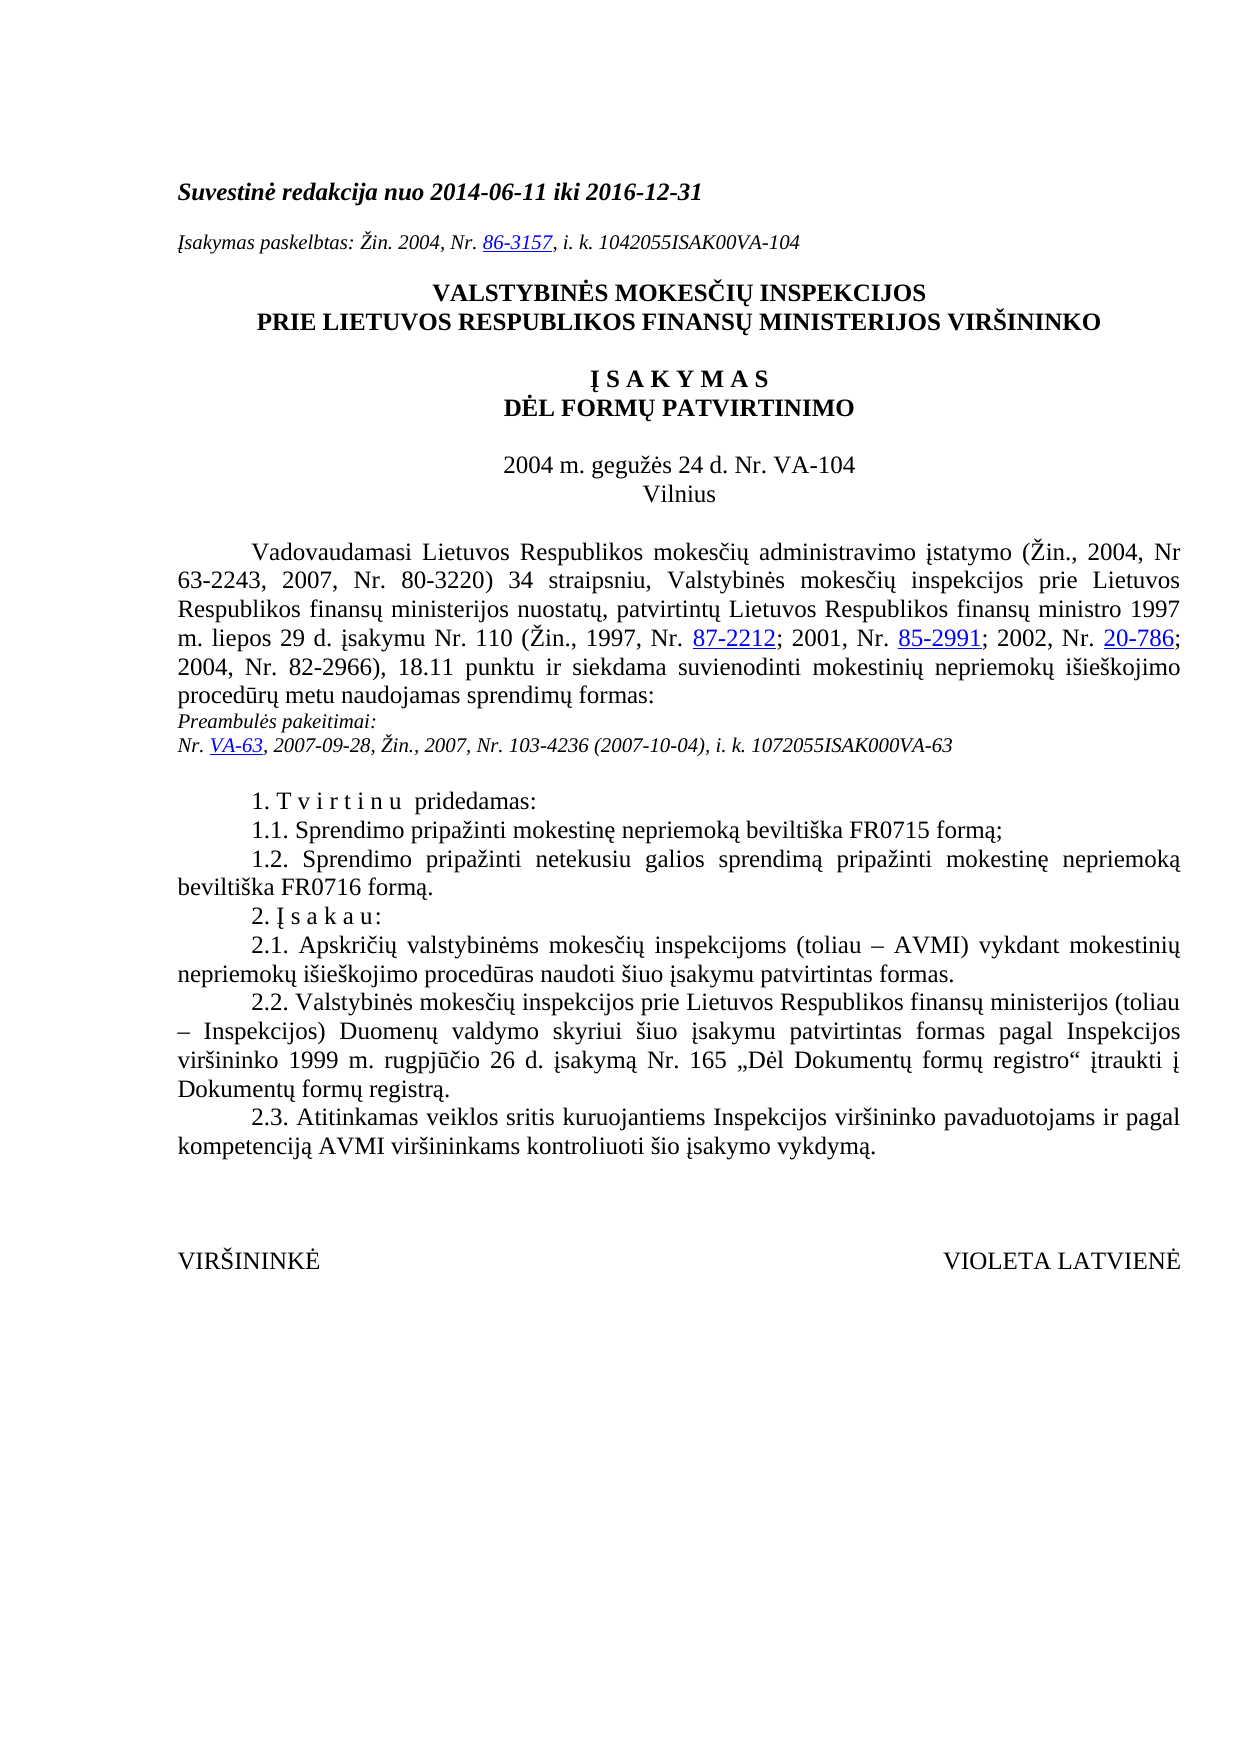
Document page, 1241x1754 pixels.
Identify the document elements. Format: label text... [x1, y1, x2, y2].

text 2.2. Valstybinės mokesčių inspekcijos prie Lietuvos Respublikos finansų ministerijos (toliau – Inspekcijos) Duomenų valdymo skyriui šiuo įsakymu patvirtintas formas pagal Inspekcijos viršininko 1999 m. rugpjūčio 26 d. įsakymą Nr. 165 „Dėl Dokumentų formų registro“ įtraukti į Dokumentų formų registrą. [177, 987, 1181, 1102]
text 2004 m. gegužės 24 d. Nr. VA-104 [177, 451, 1181, 479]
text VALSTYBINĖS MOKESČIŲ INSPEKCIJOS [177, 278, 1181, 307]
text 2.1. Apskričių valstybinėms mokesčių inspekcijoms (toliau – AVMI) vykdant mokestinių nepriemokų išieškojimo procedūras naudoti šiuo įsakymu patvirtintas formas. [177, 930, 1181, 987]
text dėl formų patvirtinimo [177, 393, 1181, 422]
text 2.3. Atitinkamas veiklos sritis kuruojantiems Inspekcijos viršininko pavaduotojams ir pagal kompetenciją AVMI viršininkams kontroliuoti šio įsakymo vykdymą. [177, 1102, 1181, 1160]
text 1.2. Sprendimo pripažinti netekusiu galios sprendimą pripažinti mokestinę nepriemoką beviltiška FR0716 formą. [177, 844, 1181, 901]
text 1. Tvirtinu pridedamas: [177, 786, 1181, 815]
text Viršininkė Violeta Latvienė [177, 1246, 1181, 1275]
text Nr. VA-63, 2007-09-28, Žin., 2007, Nr. 103-4236 (2007-10-04), i. k. 1072055ISAK000VA-63 [177, 733, 1181, 757]
text 1.1. Sprendimo pripažinti mokestinę nepriemoką beviltiška FR0715 formą; [177, 815, 1181, 844]
text į s a k y m a s [177, 364, 1181, 393]
text Įsakymas paskelbtas: Žin. 2004, Nr. 86-3157, i. k. 1042055ISAK00VA-104 [177, 230, 1181, 254]
text Vadovaudamasi Lietuvos Respublikos mokesčių administravimo įstatymo (Žin., 2004, Nr 63-2243, 2007, Nr. 80-3220) 34 straipsniu, Valstybinės mokesčių inspekcijos prie Lietuvos Respublikos finansų ministerijos nuostatų, patvirtintų Lietuvos Respublikos finansų ministro 1997 m. liepos 29 d. įsakymu Nr. 110 (Žin., 1997, Nr. 87-2212; 2001, Nr. 85-2991; 2002, Nr. 20-786; 2004, Nr. 82-2966), 18.11 punktu ir siekdama suvienodinti mokestinių nepriemokų išieškojimo procedūrų metu naudojamas sprendimų formas: [177, 537, 1181, 709]
text 2. Įsakau: [177, 901, 1181, 930]
text Preambulės pakeitimai: [177, 709, 1181, 733]
text PRIE LIETUVOS RESPUBLIKOS FINANSŲ MINISTERIJOS VIRŠININKO [177, 307, 1181, 336]
text Vilnius [177, 479, 1181, 508]
text Suvestinė redakcija nuo 2014-06-11 iki 2016-12-31 [177, 177, 1181, 206]
